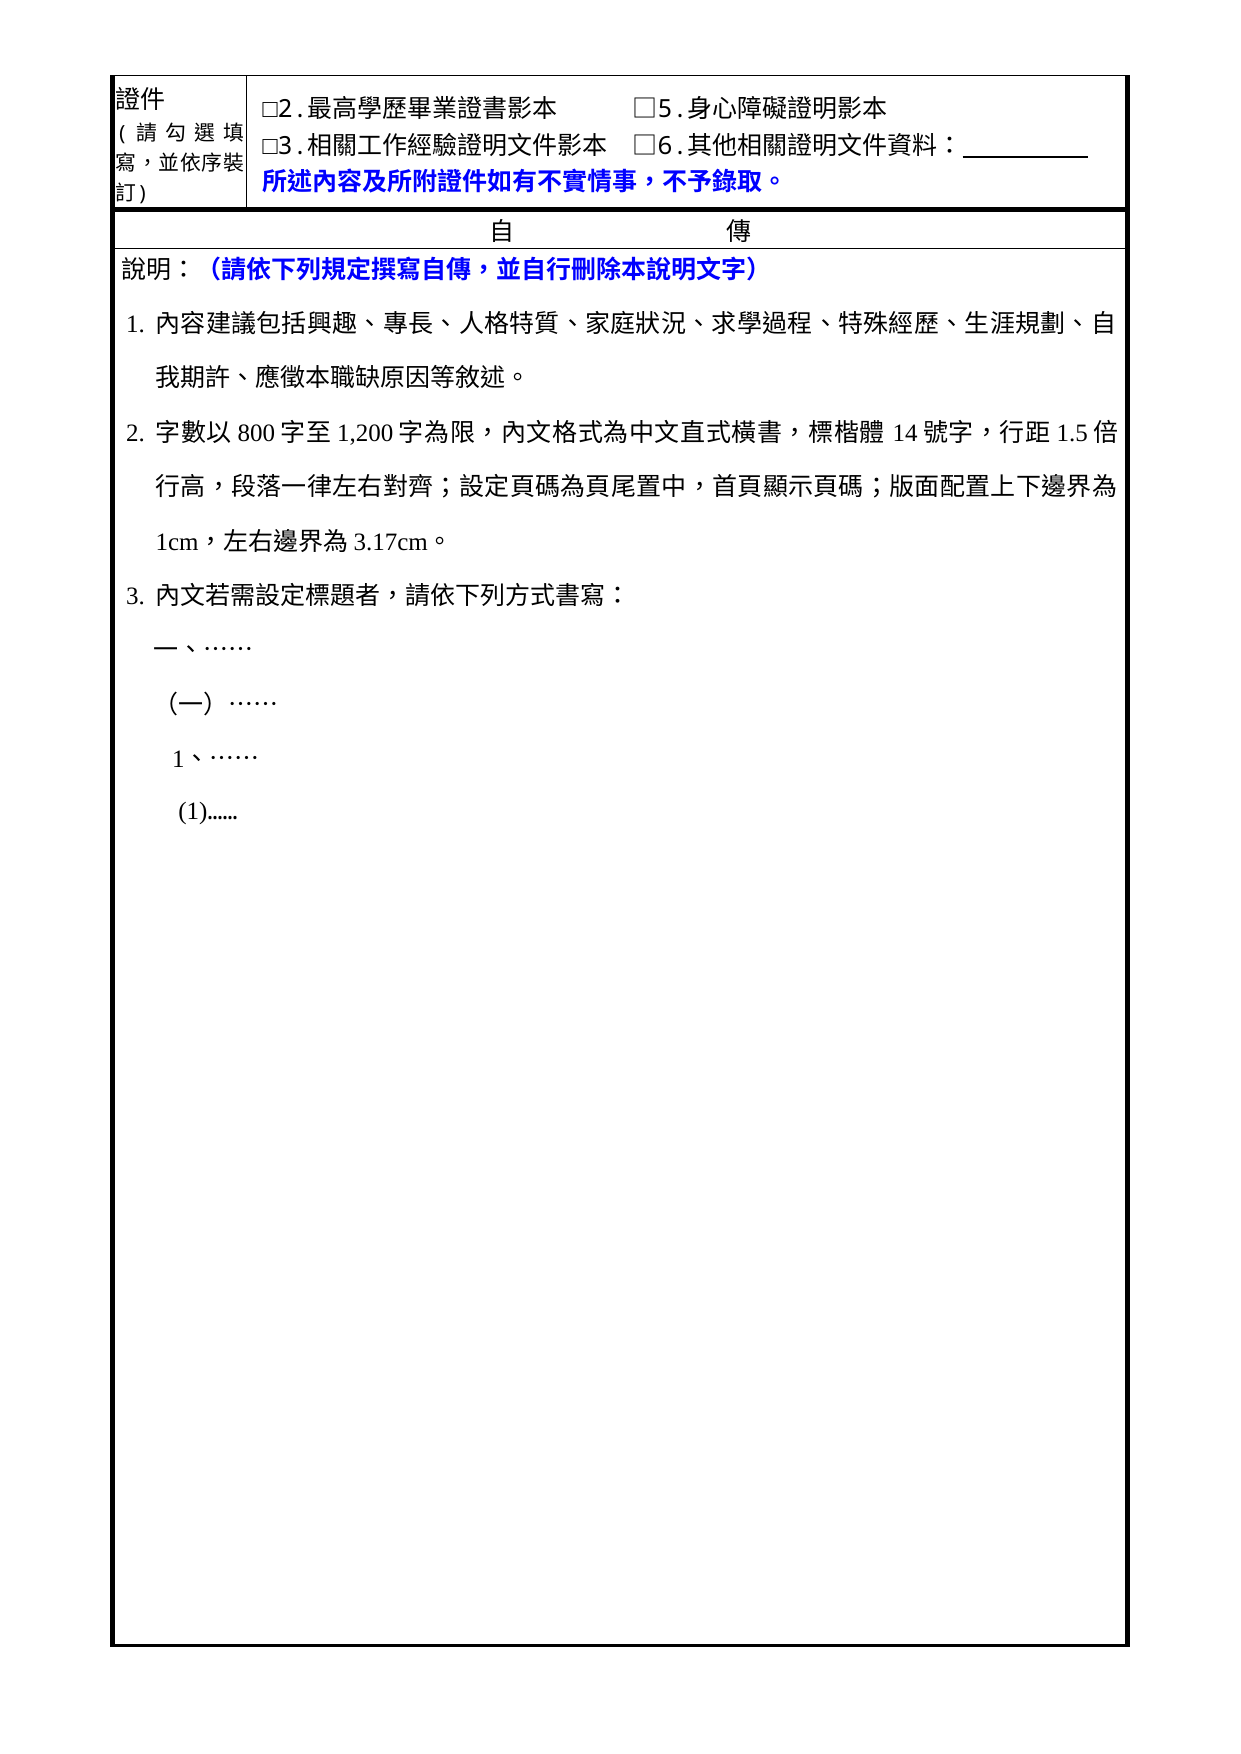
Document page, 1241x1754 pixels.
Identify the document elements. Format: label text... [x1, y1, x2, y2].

table_cell □2.最高學歷畢業證書影本 □5.身心障礙證明影本 □3.相關工作經驗證明文件影本 □6.其他相關證明文件資料： 所述內容及所附證件如有不實情事，不予錄取。 [247, 76, 1125, 207]
table_cell 自 傳 [115, 212, 1125, 248]
table_cell 證件 (請勾選填寫，並依序裝訂) [115, 76, 246, 207]
table_cell 說明：（請依下列規定撰寫自傳，並自行刪除本說明文字） 內容建議包括興趣、專長、人格特質、家庭狀況、求學過程、特殊經歷、生涯規劃、自我期許、應徵本職缺原因等敘述。 字數以800字至1,200字為限，內文格式為中文直式橫書，標楷體14號字，行距1.5倍行高，段落一律左右對齊；設定頁碼為頁尾置中，首頁顯示頁碼；版面配置上下邊界為1cm，左右邊界為3.17cm。 內文若需設定標題者，請依下列方式書寫： 一、…… （一）…… 1、…… (1)…… [115, 249, 1125, 1644]
